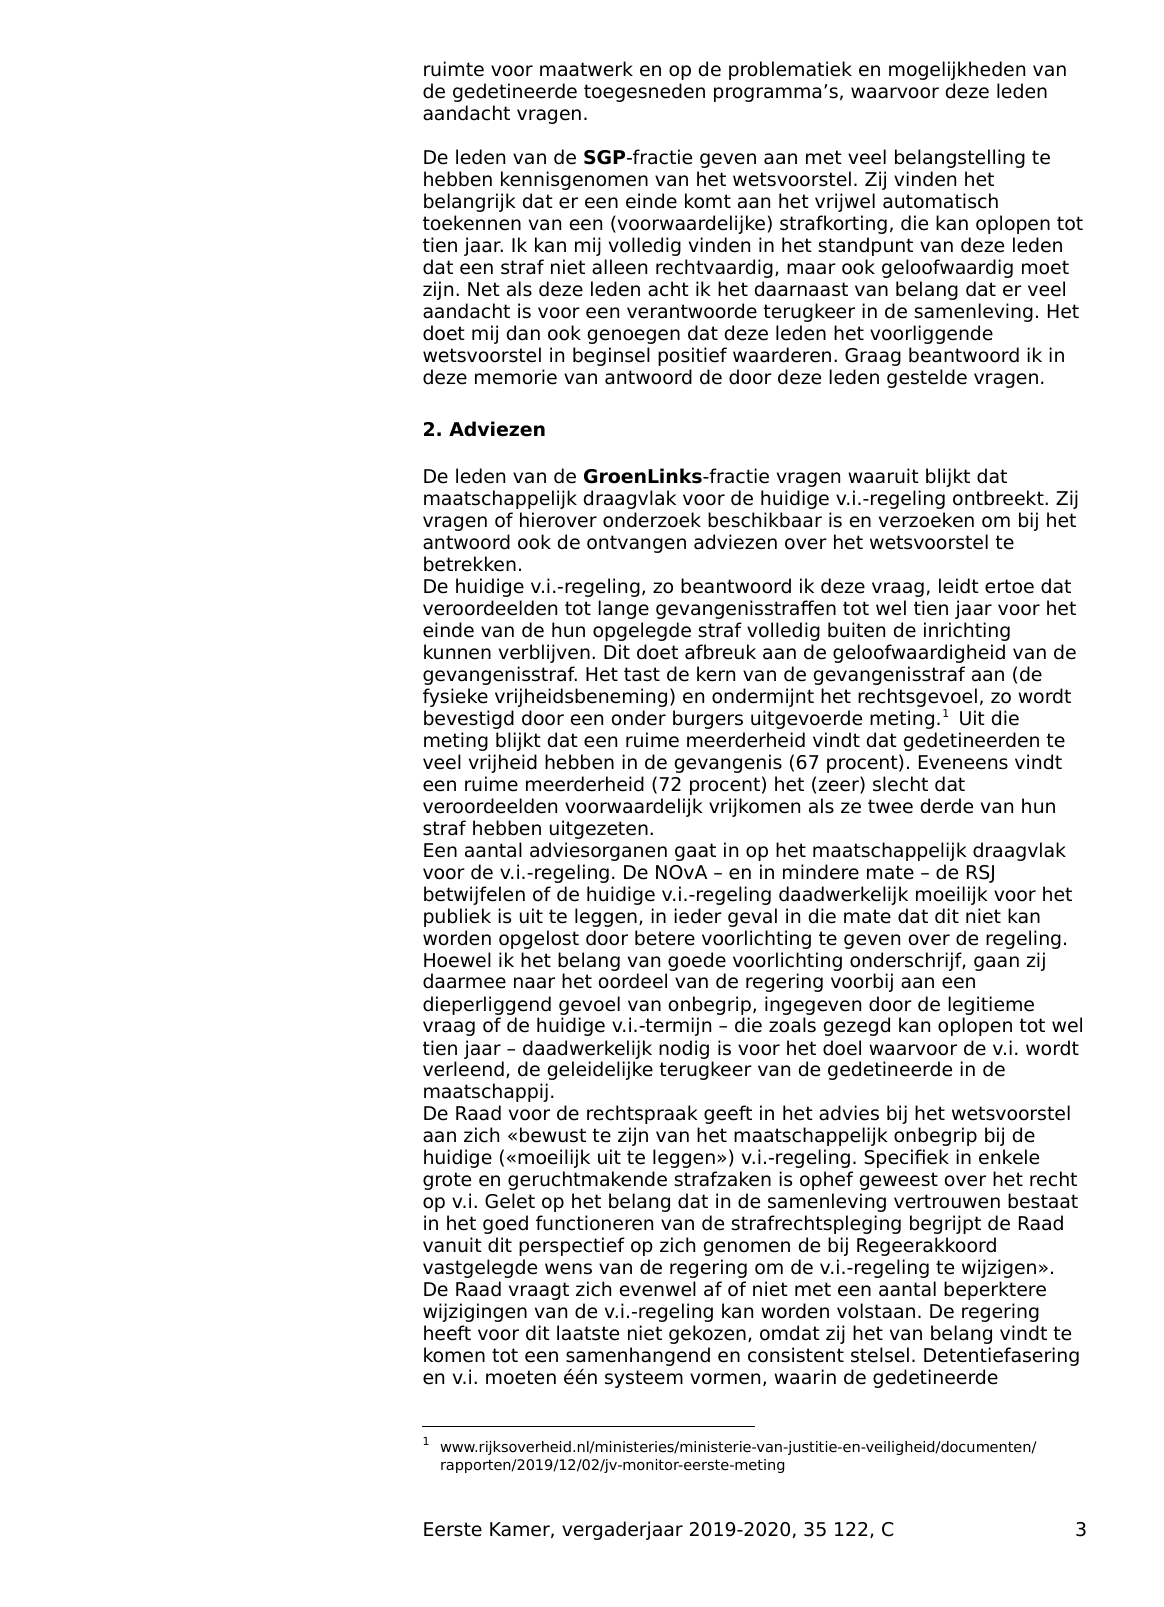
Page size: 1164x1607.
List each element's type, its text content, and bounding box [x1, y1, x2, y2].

text De leden van de SGP-fractie geven aan met veel belangstelling te hebben kennisgenomen van het wetsvoorstel. Zij vinden het belangrijk dat er een einde komt aan het vrijwel automatisch toekennen van een (voorwaardelijke) strafkorting, die kan oplopen tot tien jaar. Ik kan mij volledig vinden in het standpunt van deze leden dat een straf niet alleen rechtvaardig, maar ook geloofwaardig moet zijn. Net als deze leden acht ik het daarnaast van belang dat er veel aandacht is voor een verantwoorde terugkeer in de samenleving. Het doet mij dan ook genoegen dat deze leden het voorliggende wetsvoorstel in beginsel positief waarderen. Graag beantwoord ik in deze memorie van antwoord de door deze leden gestelde vragen. [422, 147, 1087, 389]
text De Raad voor de rechtspraak geeft in het advies bij het wetsvoorstel aan zich «bewust te zijn van het maatschappelijk onbegrip bij de huidige («moeilijk uit te leggen») v.i.-regeling. Specifiek in enkele grote en geruchtmakende strafzaken is ophef geweest over het recht op v.i. Gelet op het belang dat in de samenleving vertrouwen bestaat in het goed functioneren van de strafrechtspleging begrijpt de Raad vanuit dit perspectief op zich genomen de bij Regeerakkoord vastgelegde wens van de regering om de v.i.-regeling te wijzigen». De Raad vraagt zich evenwel af of niet met een aantal beperktere wijzigingen van de v.i.-regeling kan worden volstaan. De regering heeft voor dit laatste niet gekozen, omdat zij het van belang vindt te komen tot een samenhangend en consistent stelsel. Detentiefasering en v.i. moeten één systeem vormen, waarin de gedetineerde [422, 1103, 1087, 1389]
subtitle 2. Adviezen [422, 419, 1087, 441]
text Een aantal adviesorganen gaat in op het maatschappelijk draagvlak voor de v.i.-regeling. De NOvA – en in mindere mate – de RSJ betwijfelen of de huidige v.i.-regeling daadwerkelijk moeilijk voor het publiek is uit te leggen, in ieder geval in die mate dat dit niet kan worden opgelost door betere voorlichting te geven over de regeling. Hoewel ik het belang van goede voorlichting onderschrijf, gaan zij daarmee naar het oordeel van de regering voorbij aan een dieperliggend gevoel van onbegrip, ingegeven door de legitieme vraag of de huidige v.i.-termijn – die zoals gezegd kan oplopen tot wel tien jaar – daadwerkelijk nodig is voor het doel waarvoor de v.i. wordt verleend, de geleidelijke terugkeer van de gedetineerde in de maatschappij. [422, 839, 1087, 1103]
text De huidige v.i.-regeling, zo beantwoord ik deze vraag, leidt ertoe dat veroordeelden tot lange gevangenisstraffen tot wel tien jaar voor het einde van de hun opgelegde straf volledig buiten de inrichting kunnen verblijven. Dit doet afbreuk aan de geloofwaardigheid van de gevangenisstraf. Het tast de kern van de gevangenisstraf aan (de fysieke vrijheidsbeneming) en ondermijnt het rechtsgevoel, zo wordt bevestigd door een onder burgers uitgevoerde meting. Uit die meting blijkt dat een ruime meerderheid vindt dat gedetineerden te veel vrijheid hebben in de gevangenis (67 procent). Eveneens vindt een ruime meerderheid (72 procent) het (zeer) slecht dat veroordeelden voorwaardelijk vrijkomen als ze twee derde van hun straf hebben uitgezeten. [422, 576, 1087, 839]
text www.rijksoverheid.nl/ministeries/ministerie-van-justitie-en-veiligheid/documenten/rapporten/2019/12/02/jv-monitor-eerste-meting [422, 1435, 1087, 1474]
text ruimte voor maatwerk en op de problematiek en mogelijkheden van de gedetineerde toegesneden programma’s, waarvoor deze leden aandacht vragen. [422, 59, 1087, 125]
text De leden van de GroenLinks-fractie vragen waaruit blijkt dat maatschappelijk draagvlak voor de huidige v.i.-regeling ontbreekt. Zij vragen of hierover onderzoek beschikbaar is en verzoeken om bij het antwoord ook de ontvangen adviezen over het wetsvoorstel te betrekken. [422, 466, 1087, 576]
